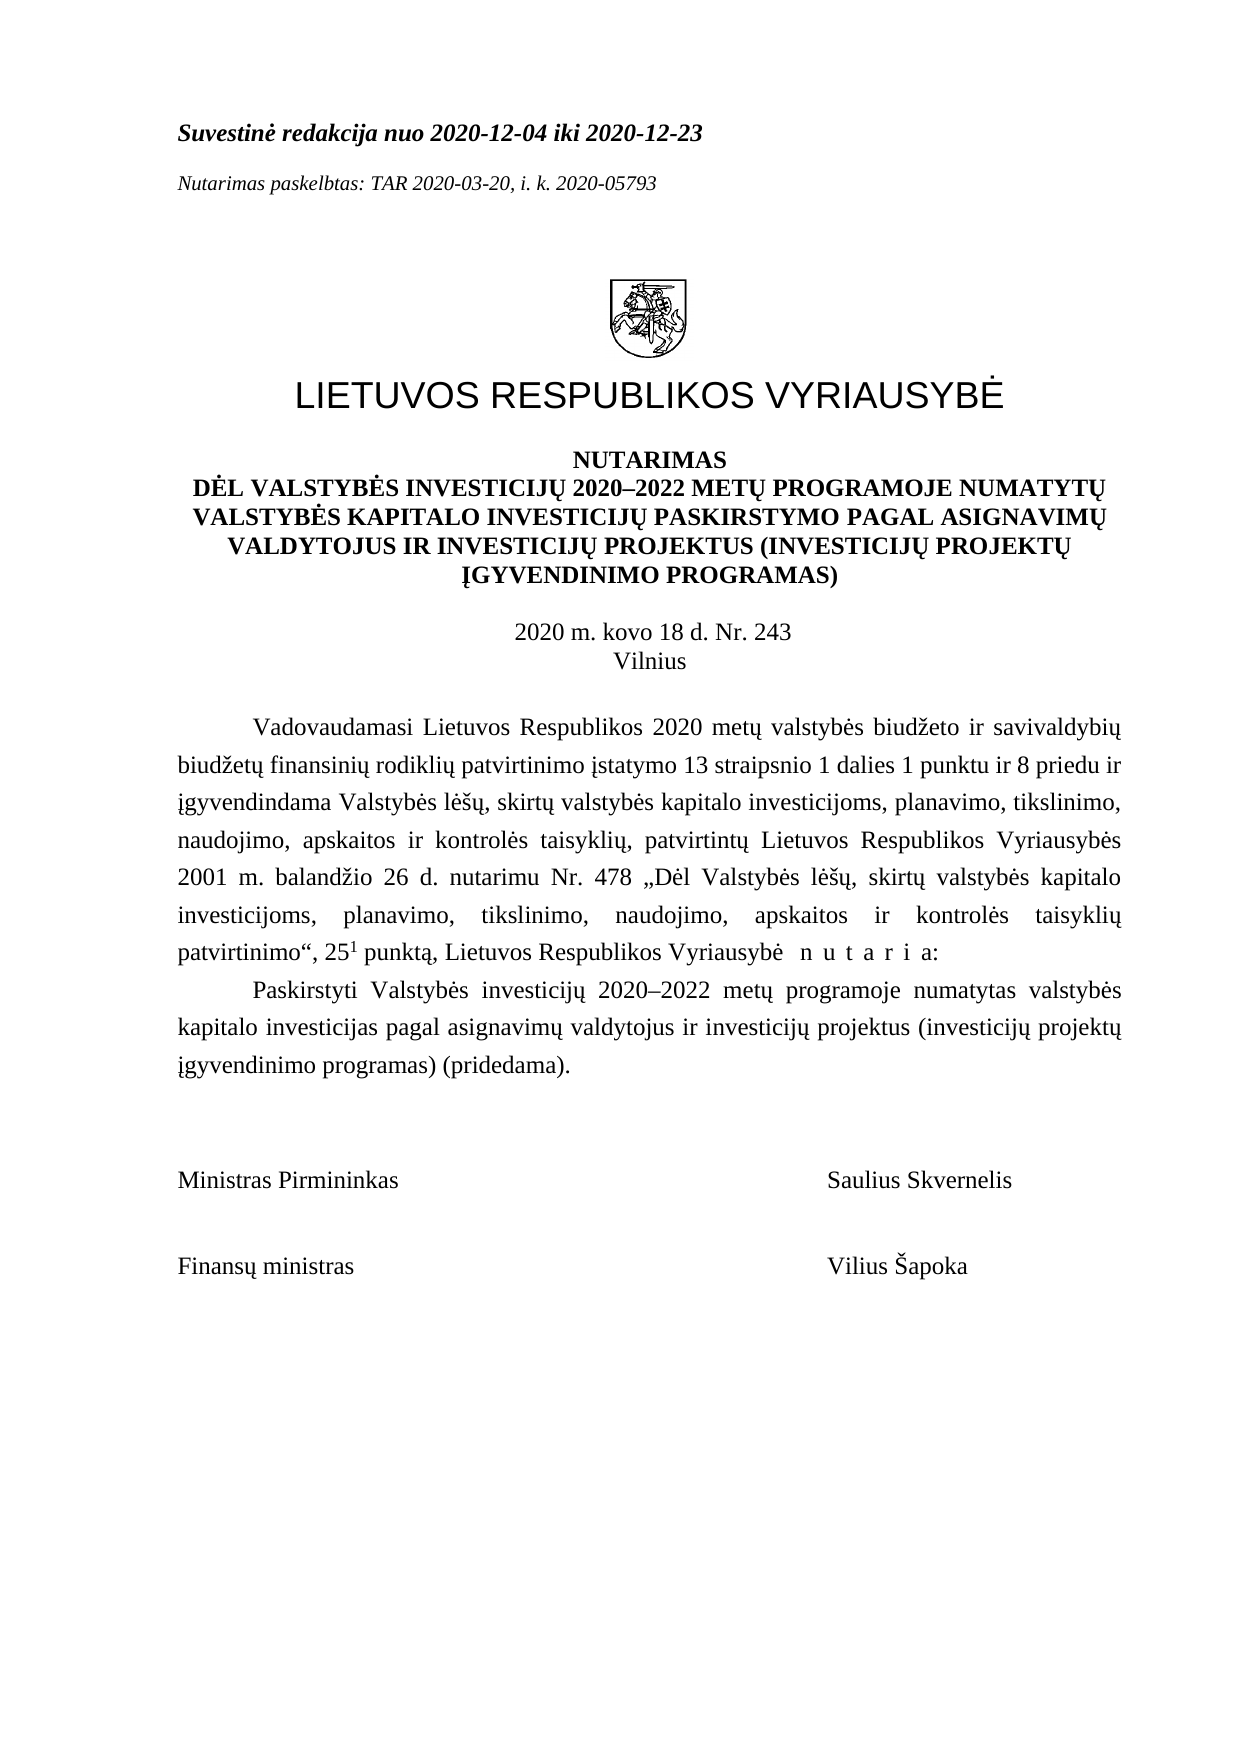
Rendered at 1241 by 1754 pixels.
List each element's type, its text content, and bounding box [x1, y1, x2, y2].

text Dėl VALSTYBĖS INVESTICIJŲ 2020–2022 METŲ PROGRAMOJE NUMATYTŲ VALSTYBĖS KAPITALO INVESTICIJŲ PASKIRSTYMO PAGAL ASIGNAVIMŲ VALDYTOJUS IR INVESTICIJŲ PROJEKTUS (INVESTICIJŲ PROJEKTŲ ĮGYVENDINIMO PROGRAMAS) [177, 473, 1122, 588]
text nutarimas [177, 445, 1122, 473]
text Lietuvos Respublikos Vyriausybė [177, 373, 1122, 416]
text Ministras Pirmininkas Saulius Skvernelis [177, 1165, 1122, 1193]
text Vilnius [177, 646, 1122, 675]
text Paskirstyti Valstybės investicijų 2020–2022 metų programoje numatytas valstybės kapitalo investicijas pagal asignavimų valdytojus ir investicijų projektus (investicijų projektų įgyvendinimo programas) (pridedama). [177, 966, 1122, 1078]
text 2020 m. kovo 18 d. Nr. 243 [177, 617, 1122, 646]
text Finansų ministras Vilius Šapoka [177, 1251, 1122, 1280]
text Nutarimas paskelbtas: TAR 2020-03-20, i. k. 2020-05793 [177, 171, 1122, 195]
text Vadovaudamasi Lietuvos Respublikos 2020 metų valstybės biudžeto ir savivaldybių biudžetų finansinių rodiklių patvirtinimo įstatymo 13 straipsnio 1 dalies 1 punktu ir 8 priedu ir įgyvendindama Valstybės lėšų, skirtų valstybės kapitalo investicijoms, planavimo, tikslinimo, naudojimo, apskaitos ir kontrolės taisyklių, patvirtintų Lietuvos Respublikos Vyriausybės 2001 m. balandžio 26 d. nutarimu Nr. 478 „Dėl Valstybės lėšų, skirtų valstybės kapitalo investicijoms, planavimo, tikslinimo, naudojimo, apskaitos ir kontrolės taisyklių patvirtinimo“, 251 punktą, Lietuvos Respublikos Vyriausybė nutaria: [177, 703, 1122, 966]
text Suvestinė redakcija nuo 2020-12-04 iki 2020-12-23 [177, 118, 1122, 147]
